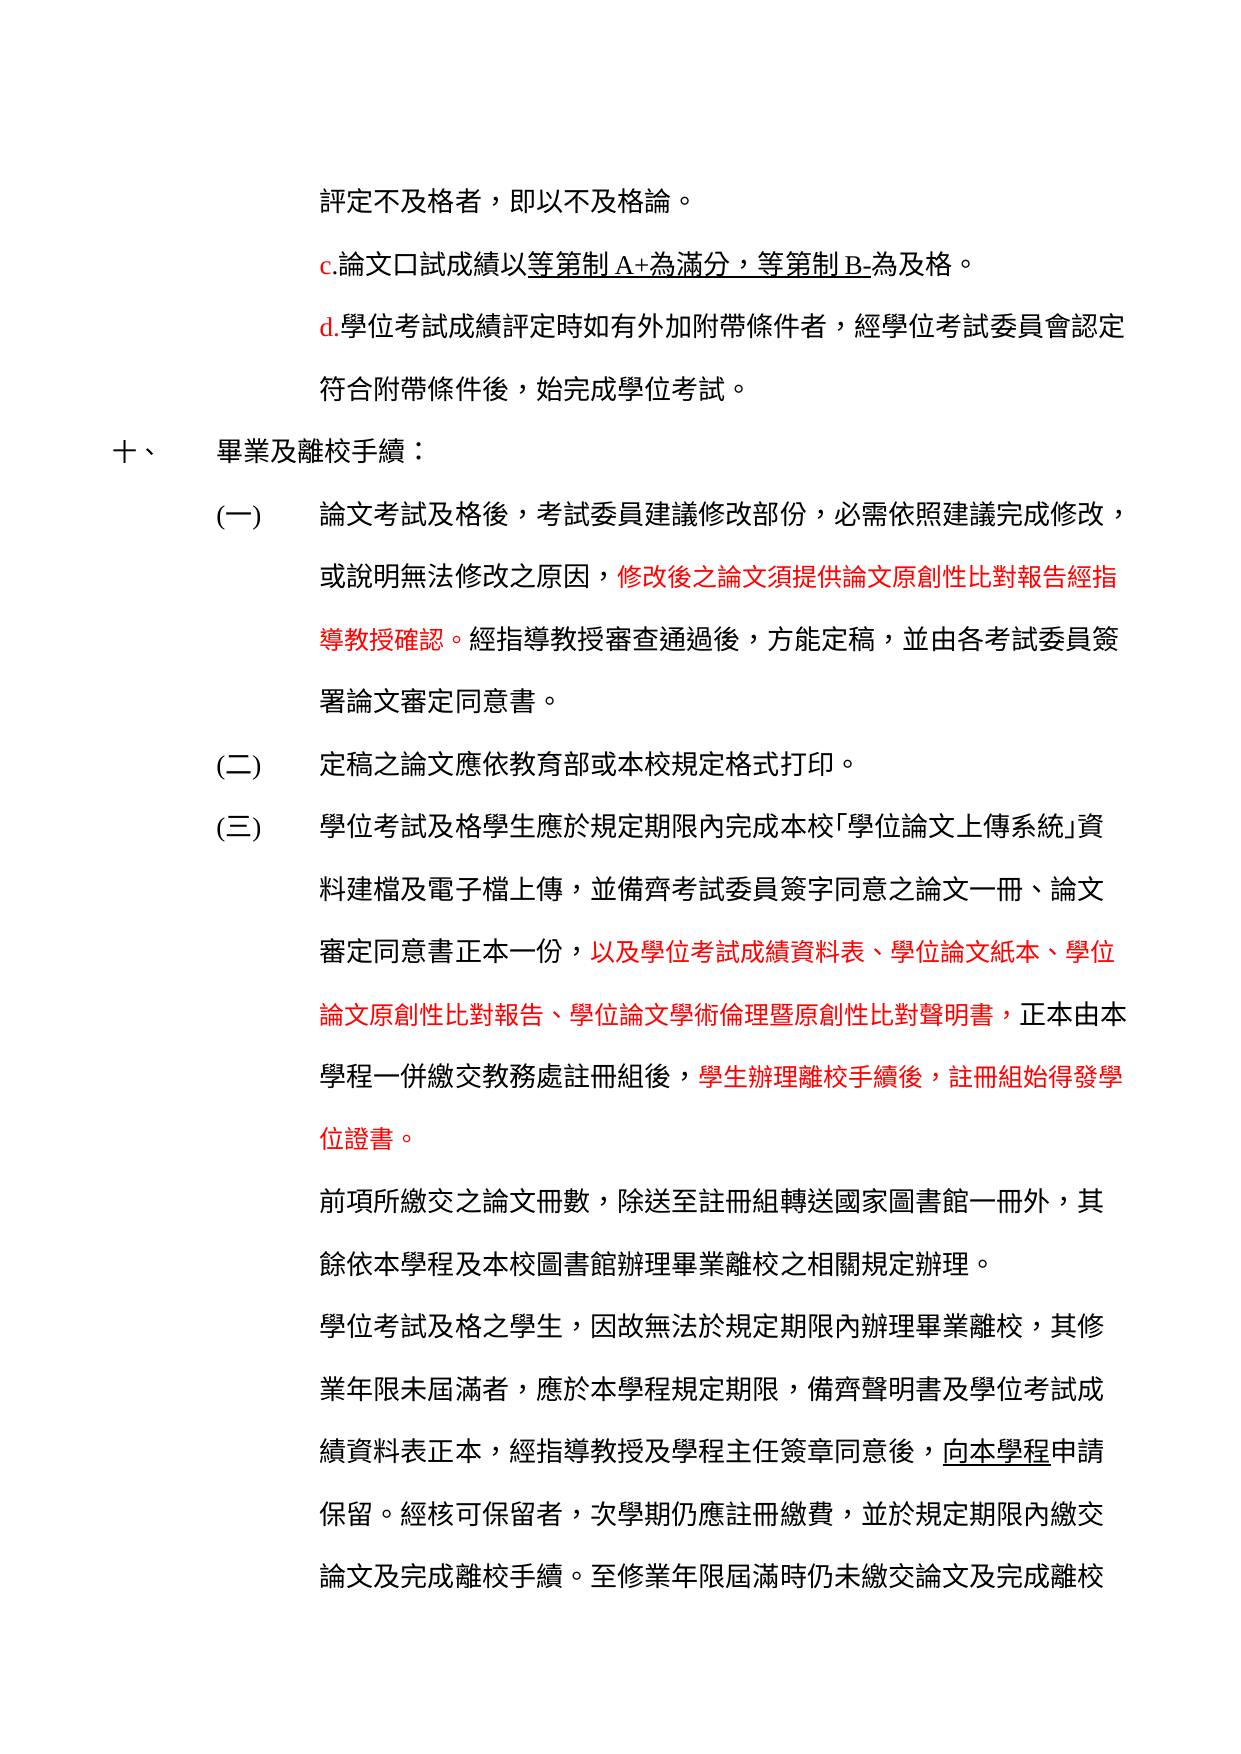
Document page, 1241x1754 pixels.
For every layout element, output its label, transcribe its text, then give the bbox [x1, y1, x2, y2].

text c.論文口試成績以等第制A+為滿分，等第制B-為及格。 [319, 221, 1128, 283]
text 評定不及格者，即以不及格論。 [319, 158, 1128, 221]
list 定稿之論文應依教育部或本校規定格式打印。 [216, 721, 1128, 783]
list 學位考試及格學生應於規定期限內完成本校｢學位論文上傳系統｣資料建檔及電子檔上傳，並備齊考試委員簽字同意之論文一冊、論文審定同意書正本一份，以及學位考試成績資料表、學位論文紙本、學位論文原創性比對報告、學位論文學術倫理暨原創性比對聲明書，正本由本學程一併繳交教務處註冊組後，學生辦理離校手續後，註冊組始得發學位證書。 [216, 783, 1128, 1158]
list 畢業及離校手續： [112, 408, 1128, 471]
text d.學位考試成績評定時如有外加附帶條件者，經學位考試委員會認定符合附帶條件後，始完成學位考試。 [319, 283, 1128, 408]
text 前項所繳交之論文冊數，除送至註冊組轉送國家圖書館一冊外，其餘依本學程及本校圖書館辦理畢業離校之相關規定辦理。 [319, 1158, 1128, 1283]
text 學位考試及格之學生，因故無法於規定期限內辦理畢業離校，其修業年限未屆滿者，應於本學程規定期限，備齊聲明書及學位考試成績資料表正本，經指導教授及學程主任簽章同意後，向本學程申請保留。經核可保留者，次學期仍應註冊繳費，並於規定期限內繳交論文及完成離校手續。至修業年限屆滿時仍未繳交論文及完成離校 [319, 1283, 1128, 1596]
list 論文考試及格後，考試委員建議修改部份，必需依照建議完成修改，或說明無法修改之原因，修改後之論文須提供論文原創性比對報告經指導教授確認。經指導教授審查通過後，方能定稿，並由各考試委員簽署論文審定同意書。 [216, 471, 1128, 721]
